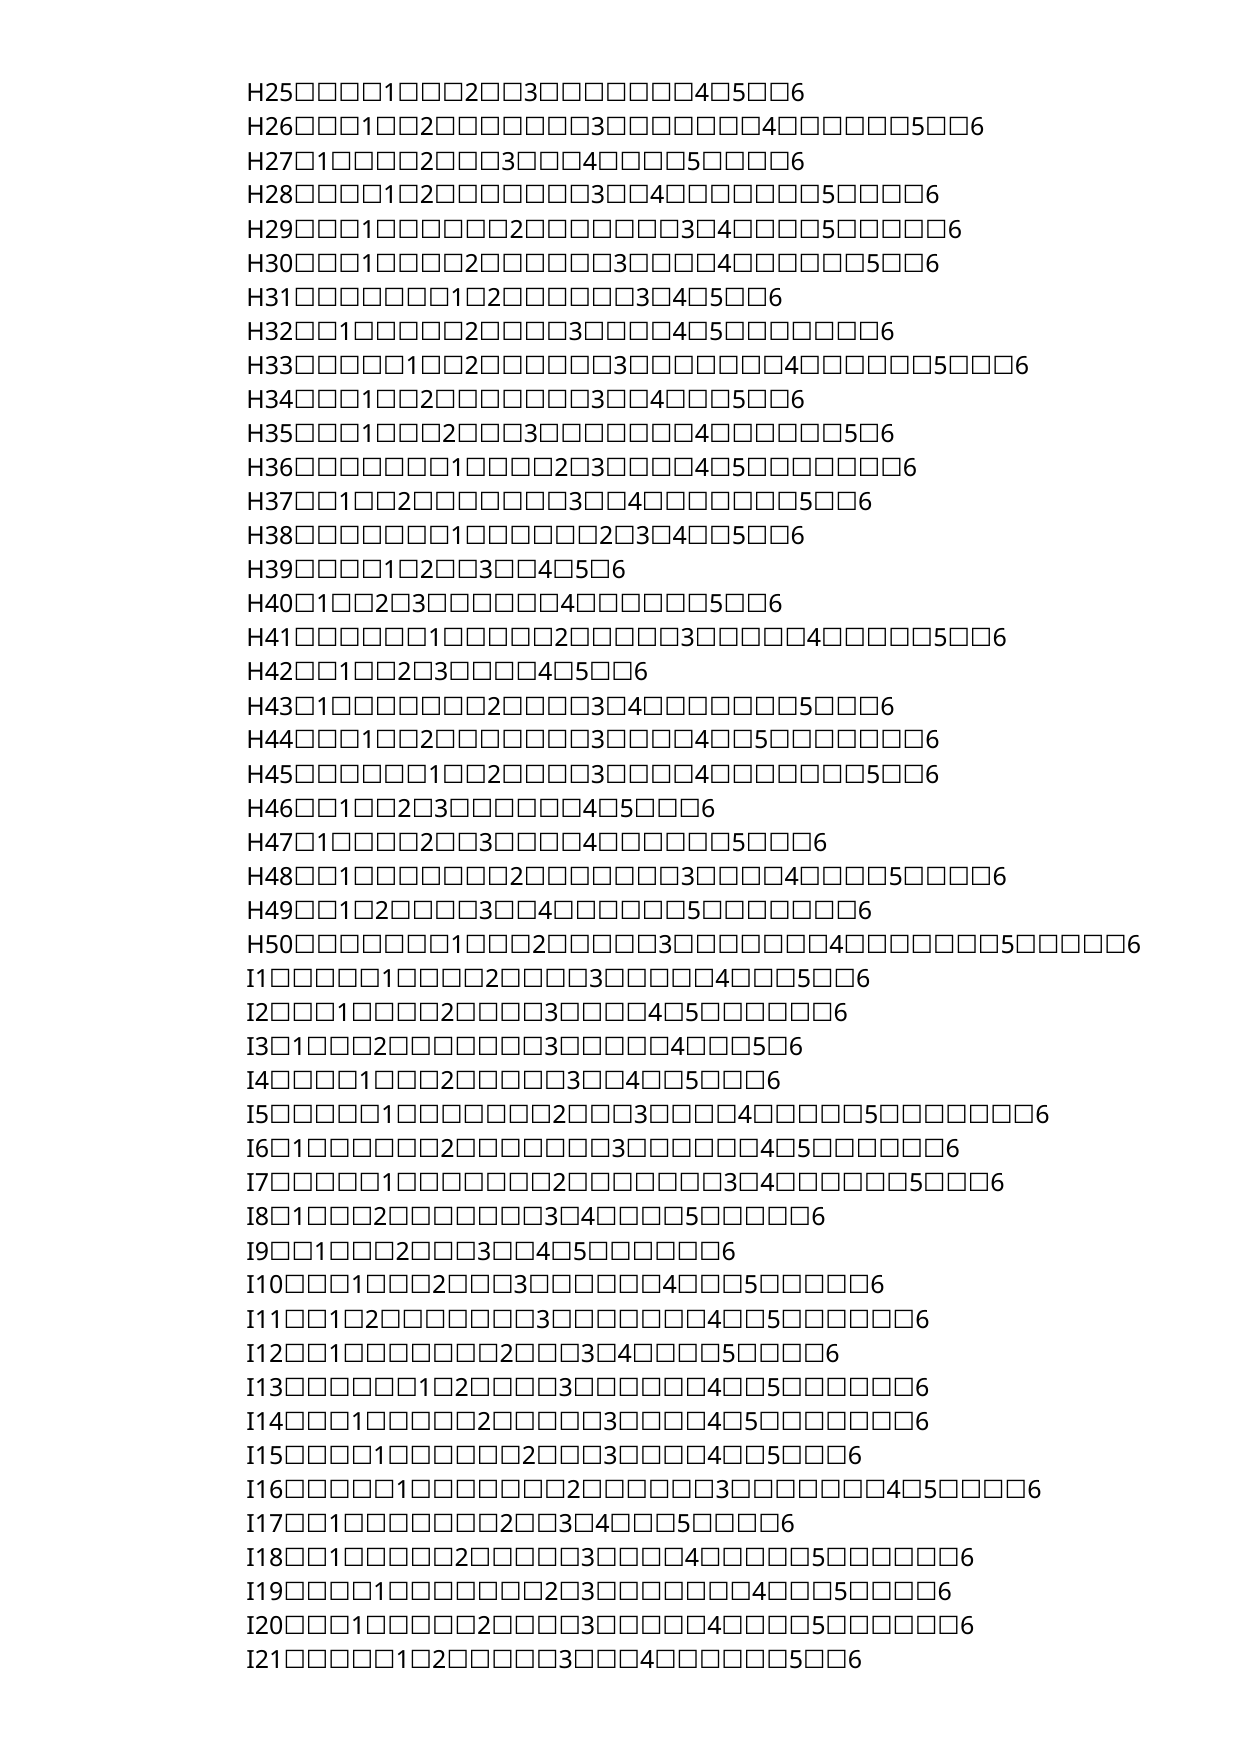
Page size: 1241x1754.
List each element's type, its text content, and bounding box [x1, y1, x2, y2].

text I5☐☐☐☐☐1☐☐☐☐☐☐☐2☐☐☐3☐☐☐☐4☐☐☐☐☐5☐☐☐☐☐☐☐6 [246, 1097, 1165, 1131]
text I4☐☐☐☐1☐☐☐2☐☐☐☐☐3☐☐4☐☐5☐☐☐6 [246, 1063, 1165, 1097]
text I20☐☐☐1☐☐☐☐☐2☐☐☐☐3☐☐☐☐☐4☐☐☐☐5☐☐☐☐☐☐6 [246, 1608, 1165, 1642]
text I7☐☐☐☐☐1☐☐☐☐☐☐☐2☐☐☐☐☐☐☐3☐4☐☐☐☐☐☐5☐☐☐6 [246, 1165, 1165, 1199]
text H43☐1☐☐☐☐☐☐☐2☐☐☐☐3☐4☐☐☐☐☐☐☐5☐☐☐6 [246, 688, 1165, 722]
text H25☐☐☐☐1☐☐☐2☐☐3☐☐☐☐☐☐☐4☐5☐☐6 [246, 75, 1165, 109]
text H30☐☐☐1☐☐☐☐2☐☐☐☐☐☐3☐☐☐☐4☐☐☐☐☐☐5☐☐6 [246, 245, 1165, 279]
text I6☐1☐☐☐☐☐☐2☐☐☐☐☐☐☐3☐☐☐☐☐☐4☐5☐☐☐☐☐☐6 [246, 1131, 1165, 1165]
text I13☐☐☐☐☐☐1☐2☐☐☐☐3☐☐☐☐☐☐4☐☐5☐☐☐☐☐☐6 [246, 1369, 1165, 1403]
text I21☐☐☐☐☐1☐2☐☐☐☐☐3☐☐☐4☐☐☐☐☐☐5☐☐6 [246, 1642, 1165, 1676]
text H50☐☐☐☐☐☐☐1☐☐☐2☐☐☐☐☐3☐☐☐☐☐☐☐4☐☐☐☐☐☐☐5☐☐☐☐☐6 [246, 927, 1165, 961]
text I3☐1☐☐☐2☐☐☐☐☐☐☐3☐☐☐☐☐4☐☐☐5☐6 [246, 1029, 1165, 1063]
text I8☐1☐☐☐2☐☐☐☐☐☐☐3☐4☐☐☐☐5☐☐☐☐☐6 [246, 1199, 1165, 1233]
text H48☐☐1☐☐☐☐☐☐☐2☐☐☐☐☐☐☐3☐☐☐☐4☐☐☐☐5☐☐☐☐6 [246, 858, 1165, 892]
text H32☐☐1☐☐☐☐☐2☐☐☐☐3☐☐☐☐4☐5☐☐☐☐☐☐☐6 [246, 313, 1165, 347]
text H49☐☐1☐2☐☐☐☐3☐☐4☐☐☐☐☐☐5☐☐☐☐☐☐☐6 [246, 892, 1165, 927]
text I14☐☐☐1☐☐☐☐☐2☐☐☐☐☐3☐☐☐☐4☐5☐☐☐☐☐☐☐6 [246, 1403, 1165, 1437]
text I11☐☐1☐2☐☐☐☐☐☐☐3☐☐☐☐☐☐☐4☐☐5☐☐☐☐☐☐6 [246, 1301, 1165, 1335]
text H44☐☐☐1☐☐2☐☐☐☐☐☐☐3☐☐☐☐4☐☐5☐☐☐☐☐☐☐6 [246, 722, 1165, 756]
text H34☐☐☐1☐☐2☐☐☐☐☐☐☐3☐☐4☐☐☐5☐☐6 [246, 382, 1165, 416]
text H47☐1☐☐☐☐2☐☐3☐☐☐☐4☐☐☐☐☐☐5☐☐☐6 [246, 824, 1165, 858]
text H46☐☐1☐☐2☐3☐☐☐☐☐☐4☐5☐☐☐6 [246, 790, 1165, 824]
text H28☐☐☐☐1☐2☐☐☐☐☐☐☐3☐☐4☐☐☐☐☐☐☐5☐☐☐☐6 [246, 177, 1165, 211]
text I1☐☐☐☐☐1☐☐☐☐2☐☐☐☐3☐☐☐☐☐4☐☐☐5☐☐6 [246, 961, 1165, 995]
text H37☐☐1☐☐2☐☐☐☐☐☐☐3☐☐4☐☐☐☐☐☐☐5☐☐6 [246, 484, 1165, 518]
text I10☐☐☐1☐☐☐2☐☐☐3☐☐☐☐☐☐4☐☐☐5☐☐☐☐☐6 [246, 1267, 1165, 1301]
text H26☐☐☐1☐☐2☐☐☐☐☐☐☐3☐☐☐☐☐☐☐4☐☐☐☐☐☐5☐☐6 [246, 109, 1165, 143]
text H35☐☐☐1☐☐☐2☐☐☐3☐☐☐☐☐☐☐4☐☐☐☐☐☐5☐6 [246, 416, 1165, 450]
text H31☐☐☐☐☐☐☐1☐2☐☐☐☐☐☐3☐4☐5☐☐6 [246, 279, 1165, 313]
text I2☐☐☐1☐☐☐☐2☐☐☐☐3☐☐☐☐4☐5☐☐☐☐☐☐6 [246, 995, 1165, 1029]
text H33☐☐☐☐☐1☐☐2☐☐☐☐☐☐3☐☐☐☐☐☐☐4☐☐☐☐☐☐5☐☐☐6 [246, 347, 1165, 382]
text I9☐☐1☐☐☐2☐☐☐3☐☐4☐5☐☐☐☐☐☐6 [246, 1233, 1165, 1267]
text H39☐☐☐☐1☐2☐☐3☐☐4☐5☐6 [246, 552, 1165, 586]
text H36☐☐☐☐☐☐☐1☐☐☐☐2☐3☐☐☐☐4☐5☐☐☐☐☐☐☐6 [246, 450, 1165, 484]
text I15☐☐☐☐1☐☐☐☐☐☐2☐☐☐3☐☐☐☐4☐☐5☐☐☐6 [246, 1437, 1165, 1472]
text H45☐☐☐☐☐☐1☐☐2☐☐☐☐3☐☐☐☐4☐☐☐☐☐☐☐5☐☐6 [246, 756, 1165, 790]
text H40☐1☐☐2☐3☐☐☐☐☐☐4☐☐☐☐☐☐5☐☐6 [246, 586, 1165, 620]
text I18☐☐1☐☐☐☐☐2☐☐☐☐☐3☐☐☐☐4☐☐☐☐☐5☐☐☐☐☐☐6 [246, 1540, 1165, 1574]
text H41☐☐☐☐☐☐1☐☐☐☐☐2☐☐☐☐☐3☐☐☐☐☐4☐☐☐☐☐5☐☐6 [246, 620, 1165, 654]
text I12☐☐1☐☐☐☐☐☐☐2☐☐☐3☐4☐☐☐☐5☐☐☐☐6 [246, 1335, 1165, 1369]
text H27☐1☐☐☐☐2☐☐☐3☐☐☐4☐☐☐☐5☐☐☐☐6 [246, 143, 1165, 177]
text I17☐☐1☐☐☐☐☐☐☐2☐☐3☐4☐☐☐5☐☐☐☐6 [246, 1506, 1165, 1540]
text I19☐☐☐☐1☐☐☐☐☐☐☐2☐3☐☐☐☐☐☐☐4☐☐☐5☐☐☐☐6 [246, 1574, 1165, 1608]
text I16☐☐☐☐☐1☐☐☐☐☐☐☐2☐☐☐☐☐☐3☐☐☐☐☐☐☐4☐5☐☐☐☐6 [246, 1472, 1165, 1506]
text H38☐☐☐☐☐☐☐1☐☐☐☐☐☐2☐3☐4☐☐5☐☐6 [246, 518, 1165, 552]
text H29☐☐☐1☐☐☐☐☐☐2☐☐☐☐☐☐☐3☐4☐☐☐☐5☐☐☐☐☐6 [246, 211, 1165, 245]
text H42☐☐1☐☐2☐3☐☐☐☐4☐5☐☐6 [246, 654, 1165, 688]
